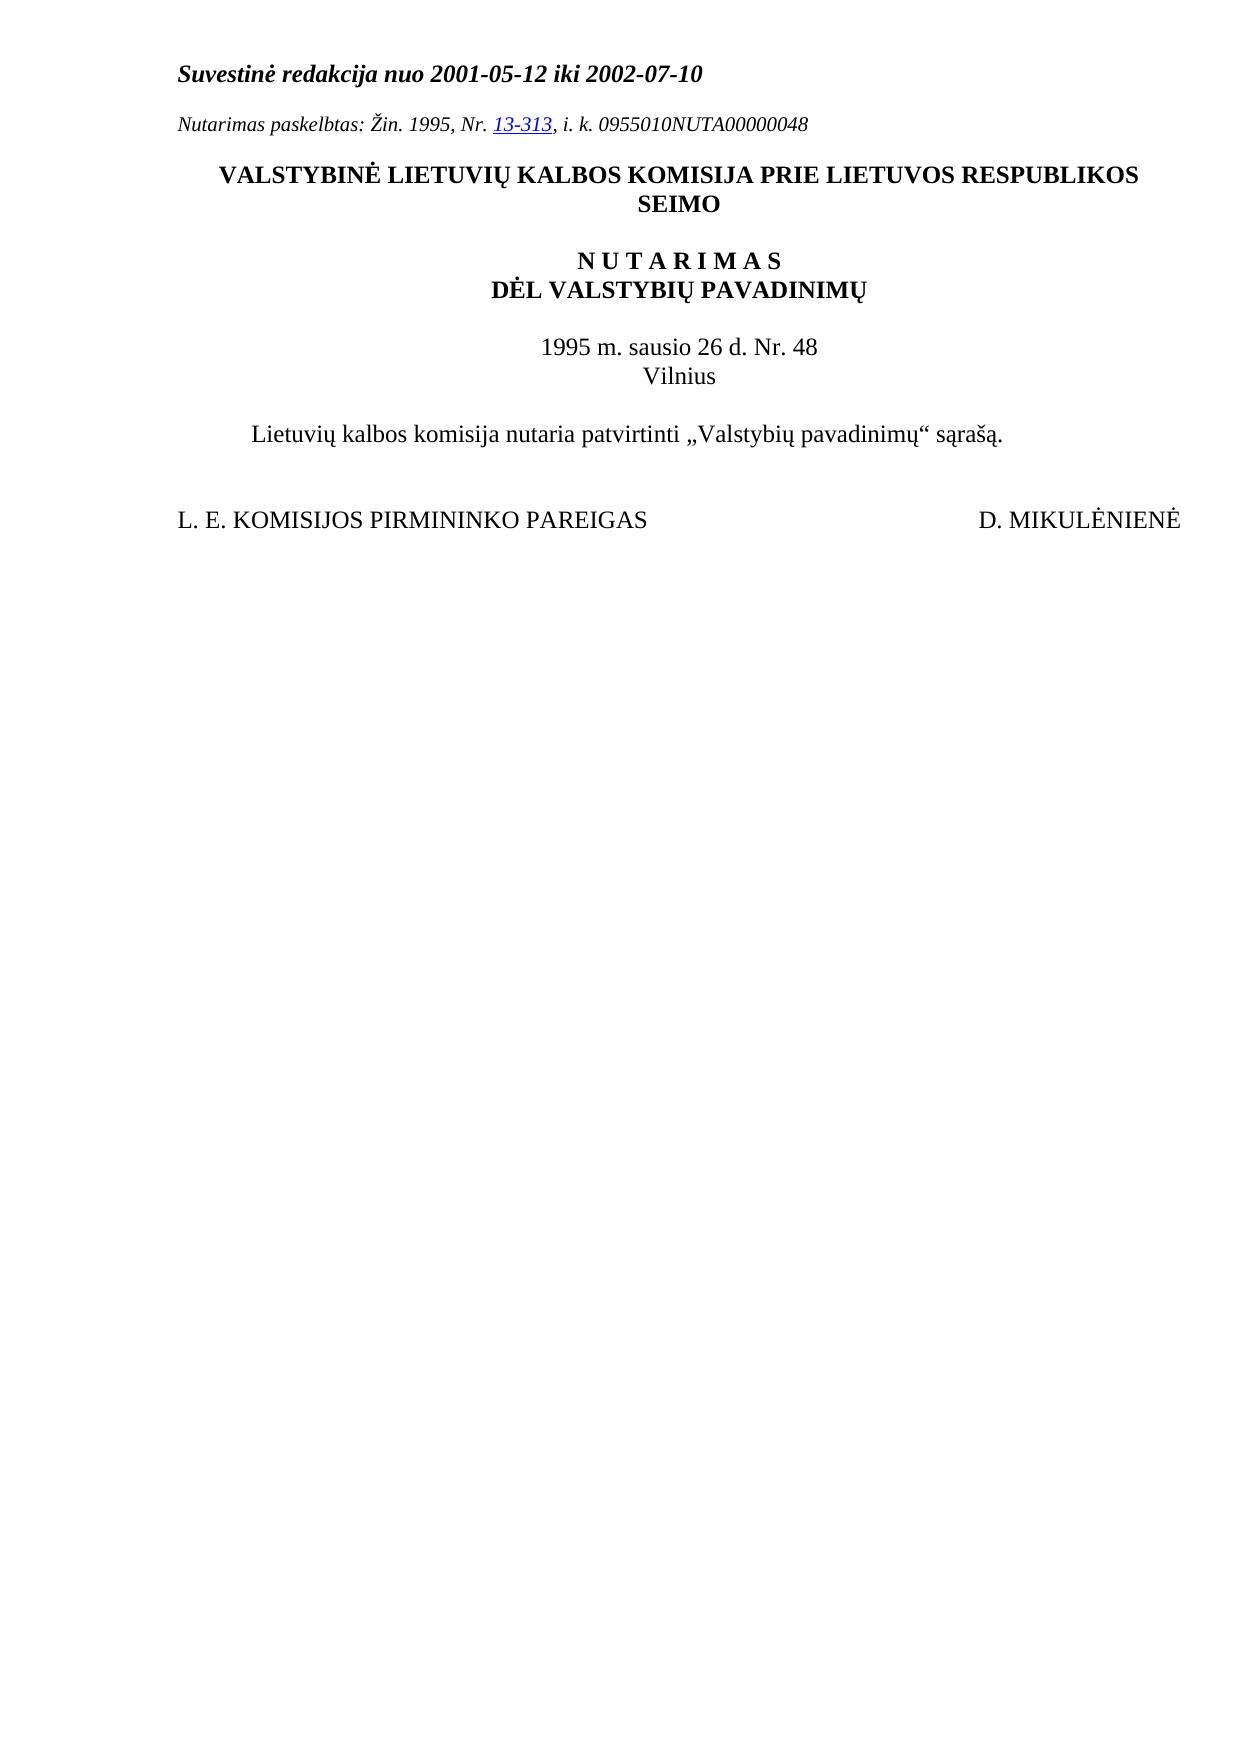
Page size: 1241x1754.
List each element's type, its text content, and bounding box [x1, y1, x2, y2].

text 1995 m. sausio 26 d. Nr. 48 [177, 332, 1181, 361]
text Suvestinė redakcija nuo 2001-05-12 iki 2002-07-10 [177, 59, 1181, 88]
text DĖL VALSTYBIŲ PAVADINIMŲ [177, 275, 1181, 304]
text L. E. KOMISIJOS PIRMININKO PAREIGAS D. MIKULĖNIENĖ [177, 505, 1181, 534]
text Vilnius [177, 361, 1181, 390]
text Nutarimas paskelbtas: Žin. 1995, Nr. 13-313, i. k. 0955010NUTA00000048 [177, 112, 1181, 136]
text VALSTYBINĖ LIETUVIŲ KALBOS KOMISIJA PRIE LIETUVOS RESPUBLIKOS SEIMO [177, 160, 1181, 217]
text Lietuvių kalbos komisija nutaria patvirtinti „Valstybių pavadinimų“ sąrašą. [177, 419, 1181, 447]
text N U T A R I M A S [177, 246, 1181, 275]
